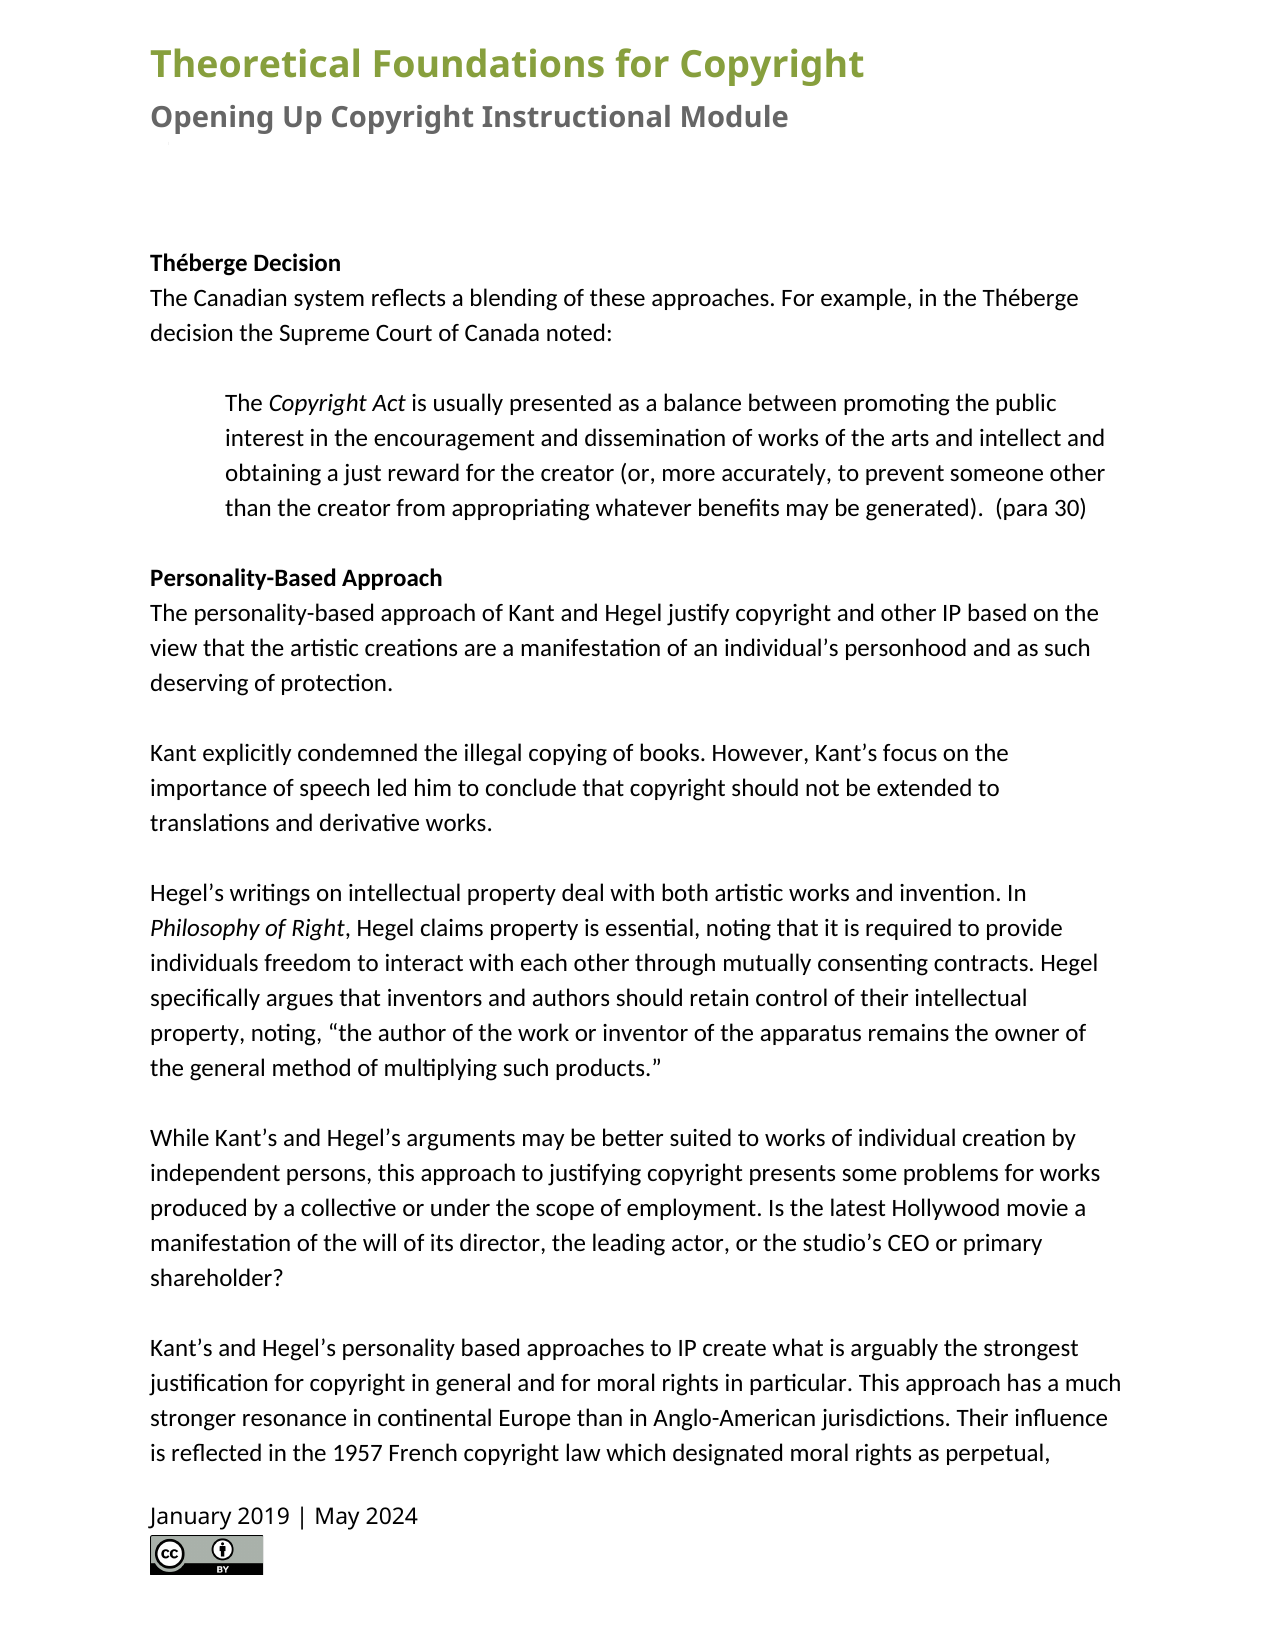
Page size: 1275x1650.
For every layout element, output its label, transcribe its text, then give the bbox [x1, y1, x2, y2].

text The Copyright Act is usually presented as a balance between promoting the public interest in the encouragement and dissemination of works of the arts and intellect and obtaining a just reward for the creator (or, more accurately, to prevent someone other than the creator from appropriating whatever benefits may be generated). (para 30) [225, 387, 1125, 522]
text Personality-Based Approach [150, 562, 1125, 592]
text Kant explicitly condemned the illegal copying of books. However, Kant’s focus on the importance of speech led him to conclude that copyright should not be extended to translations and derivative works. [150, 737, 1125, 837]
text The Canadian system reflects a blending of these approaches. For example, in the Théberge decision the Supreme Court of Canada noted: [150, 282, 1125, 347]
text Théberge Decision [150, 247, 1125, 277]
text Hegel’s writings on intellectual property deal with both artistic works and invention. In Philosophy of Right, Hegel claims property is essential, noting that it is required to provide individuals freedom to interact with each other through mutually consenting contracts. Hegel specifically argues that inventors and authors should retain control of their intellectual property, noting, “the author of the work or inventor of the apparatus remains the owner of the general method of multiplying such products.” [150, 877, 1125, 1082]
text While Kant’s and Hegel’s arguments may be better suited to works of individual creation by independent persons, this approach to justifying copyright presents some problems for works produced by a collective or under the scope of employment. Is the latest Hollywood movie a manifestation of the will of its director, the leading actor, or the studio’s CEO or primary shareholder? [150, 1122, 1125, 1292]
picture [150, 1535, 264, 1575]
text The personality-based approach of Kant and Hegel justify copyright and other IP based on the view that the artistic creations are a manifestation of an individual’s personhood and as such deserving of protection. [150, 597, 1125, 697]
text Kant’s and Hegel’s personality based approaches to IP create what is arguably the strongest justification for copyright in general and for moral rights in particular. This approach has a much stronger resonance in continental Europe than in Anglo-American jurisdictions. Their influence is reflected in the 1957 French copyright law which designated moral rights as perpetual, [150, 1332, 1125, 1467]
